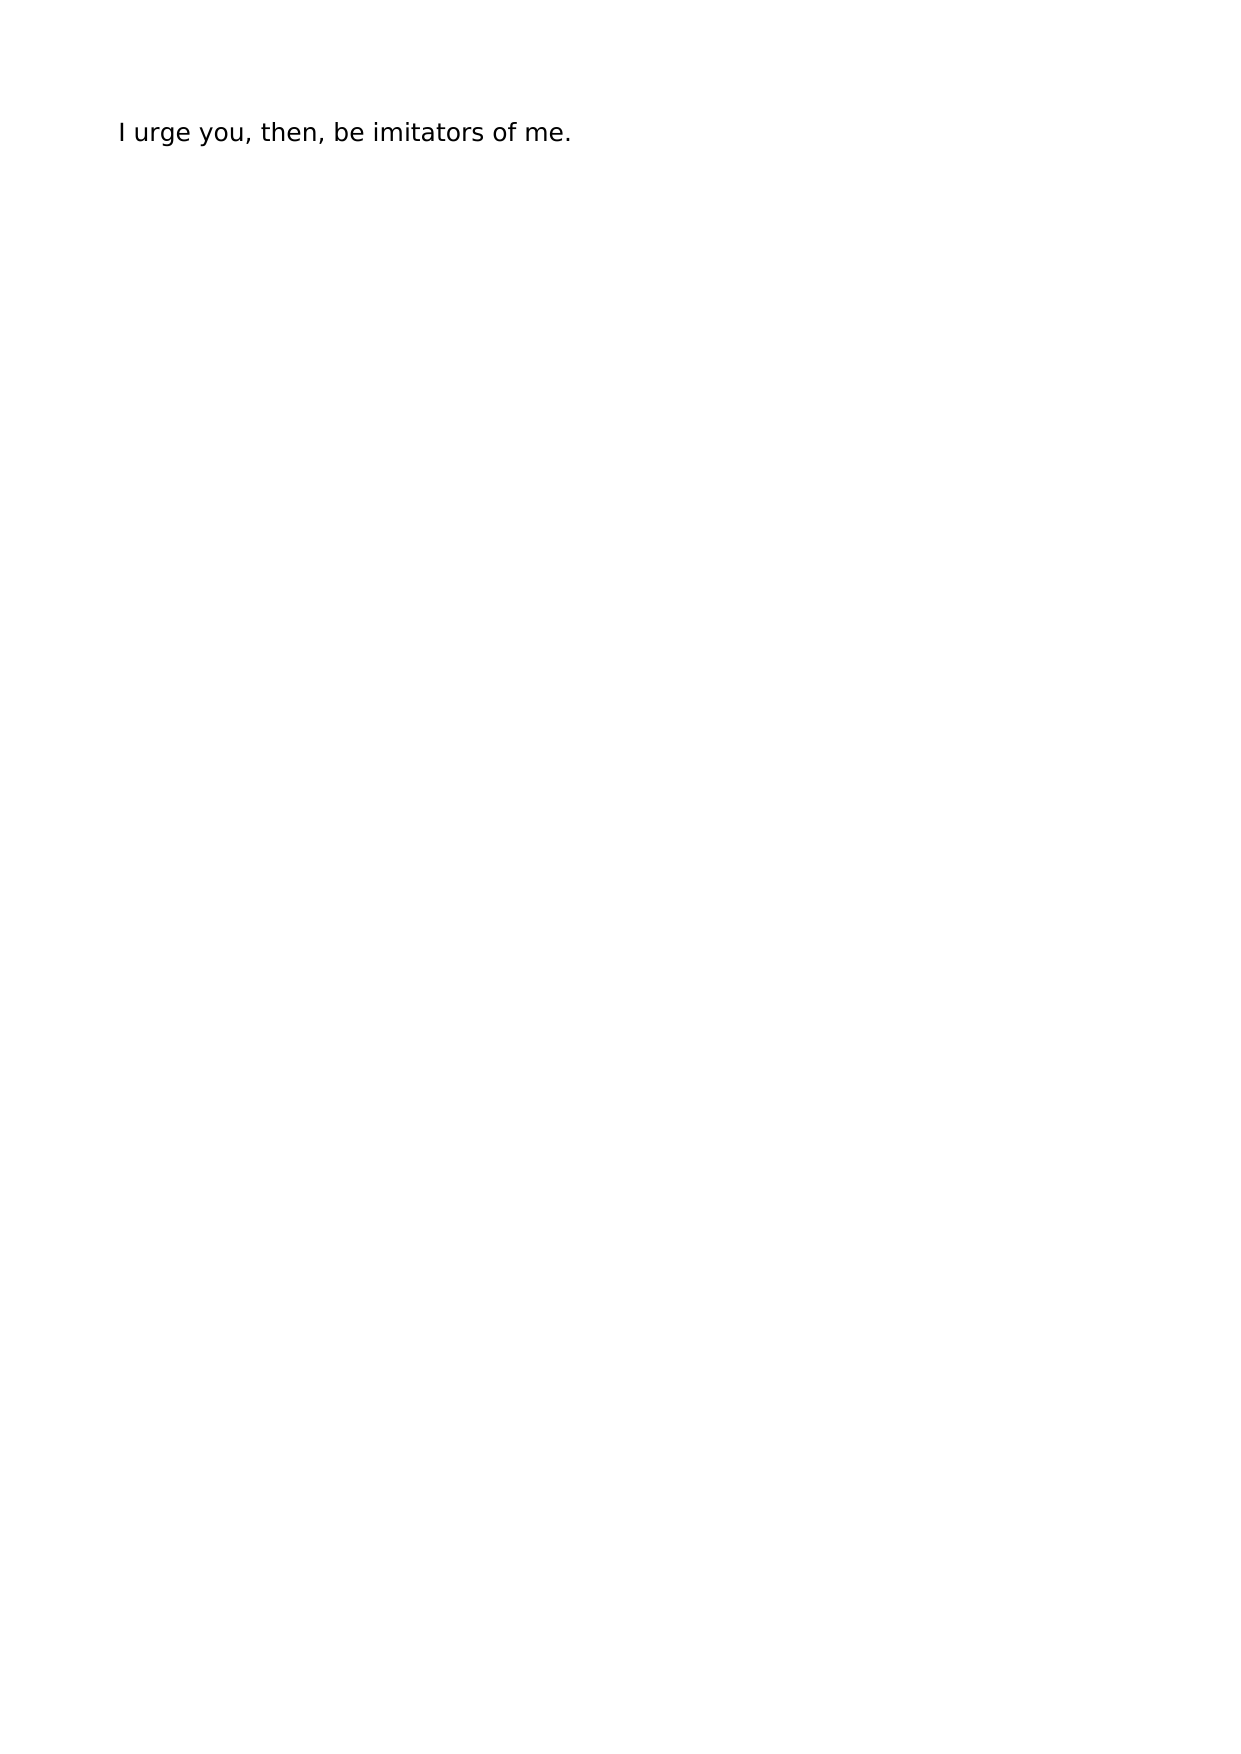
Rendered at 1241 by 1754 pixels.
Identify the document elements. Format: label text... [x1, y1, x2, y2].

text I urge you, then, be imitators of me. [118, 118, 1122, 147]
